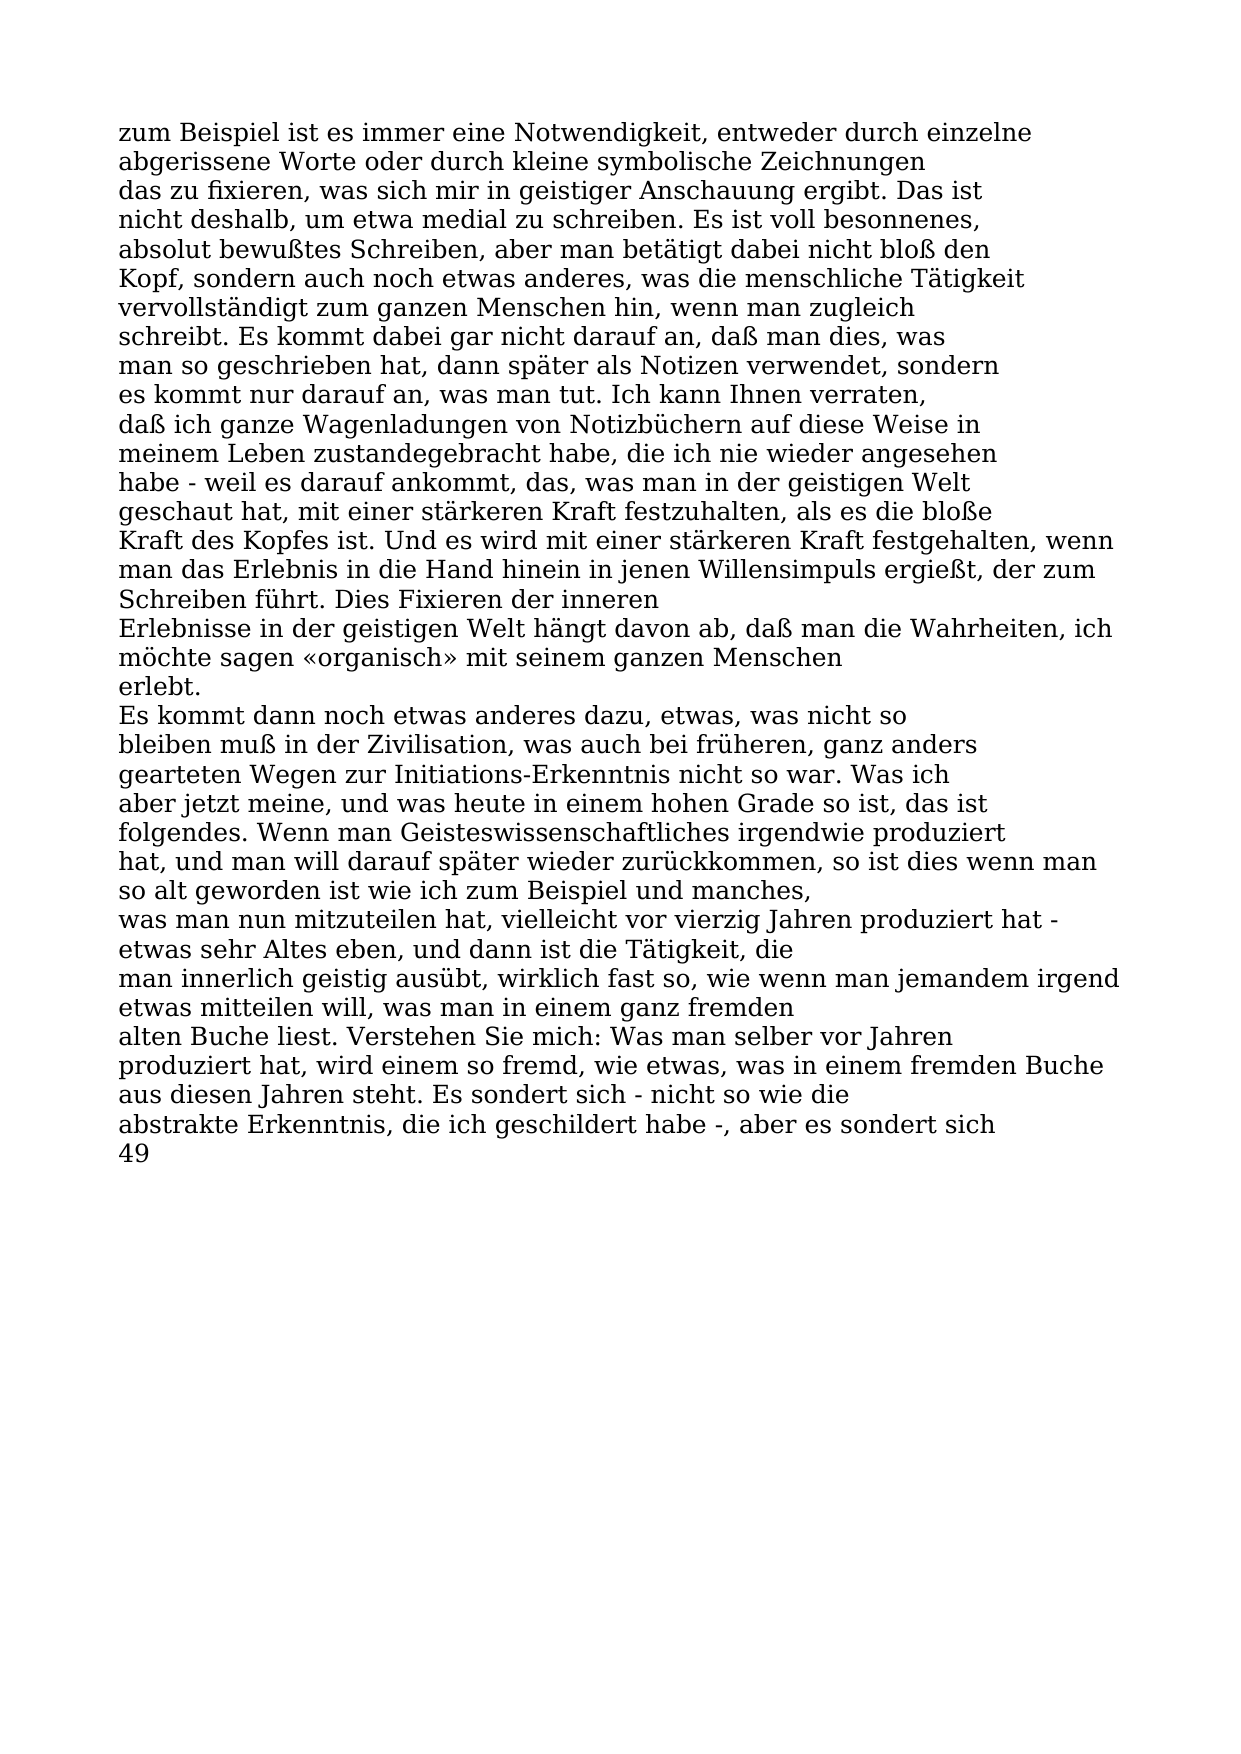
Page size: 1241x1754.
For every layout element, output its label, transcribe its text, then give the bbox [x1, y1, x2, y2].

text zum Beispiel ist es immer eine Notwendigkeit, entweder durch einzelne abgerissene Worte oder durch kleine symbolische Zeichnungen [118, 118, 1122, 176]
text es kommt nur darauf an, was man tut. Ich kann Ihnen verraten, [118, 381, 1122, 410]
text Kraft des Kopfes ist. Und es wird mit einer stärkeren Kraft festgehalten, wenn man das Erlebnis in die Hand hinein in jenen Willensimpuls ergießt, der zum Schreiben führt. Dies Fixieren der inneren [118, 526, 1122, 614]
text absolut bewußtes Schreiben, aber man betätigt dabei nicht bloß den [118, 235, 1122, 264]
text 49 [118, 1139, 1122, 1168]
text bleiben muß in der Zivilisation, was auch bei früheren, ganz anders [118, 731, 1122, 760]
text man so geschrieben hat, dann später als Notizen verwendet, sondern [118, 351, 1122, 381]
text meinem Leben zustandegebracht habe, die ich nie wieder angesehen [118, 439, 1122, 468]
text nicht deshalb, um etwa medial zu schreiben. Es ist voll besonnenes, [118, 206, 1122, 235]
text das zu fixieren, was sich mir in geistiger Anschauung ergibt. Das ist [118, 176, 1122, 206]
text man innerlich geistig ausübt, wirklich fast so, wie wenn man jemandem irgend etwas mitteilen will, was man in einem ganz fremden [118, 964, 1122, 1022]
text was man nun mitzuteilen hat, vielleicht vor vierzig Jahren produziert hat - etwas sehr Altes eben, und dann ist die Tätigkeit, die [118, 906, 1122, 964]
text abstrakte Erkenntnis, die ich geschildert habe -, aber es sondert sich [118, 1110, 1122, 1139]
text alten Buche liest. Verstehen Sie mich: Was man selber vor Jahren [118, 1022, 1122, 1051]
text Kopf, sondern auch noch etwas anderes, was die menschliche Tätigkeit vervollständigt zum ganzen Menschen hin, wenn man zugleich [118, 264, 1122, 322]
text habe - weil es darauf ankommt, das, was man in der geistigen Welt [118, 468, 1122, 497]
text schreibt. Es kommt dabei gar nicht darauf an, daß man dies, was [118, 322, 1122, 351]
text aber jetzt meine, und was heute in einem hohen Grade so ist, das ist [118, 789, 1122, 818]
text geschaut hat, mit einer stärkeren Kraft festzuhalten, als es die bloße [118, 497, 1122, 526]
text hat, und man will darauf später wieder zurückkommen, so ist dies wenn man so alt geworden ist wie ich zum Beispiel und manches, [118, 847, 1122, 906]
text gearteten Wegen zur Initiations-Erkenntnis nicht so war. Was ich [118, 760, 1122, 789]
text produziert hat, wird einem so fremd, wie etwas, was in einem fremden Buche aus diesen Jahren steht. Es sondert sich - nicht so wie die [118, 1051, 1122, 1110]
text Es kommt dann noch etwas anderes dazu, etwas, was nicht so [118, 701, 1122, 731]
text daß ich ganze Wagenladungen von Notizbüchern auf diese Weise in [118, 410, 1122, 439]
text folgendes. Wenn man Geisteswissenschaftliches irgendwie produziert [118, 818, 1122, 847]
text Erlebnisse in der geistigen Welt hängt davon ab, daß man die Wahrheiten, ich möchte sagen «organisch» mit seinem ganzen Menschen [118, 614, 1122, 672]
text erlebt. [118, 672, 1122, 701]
